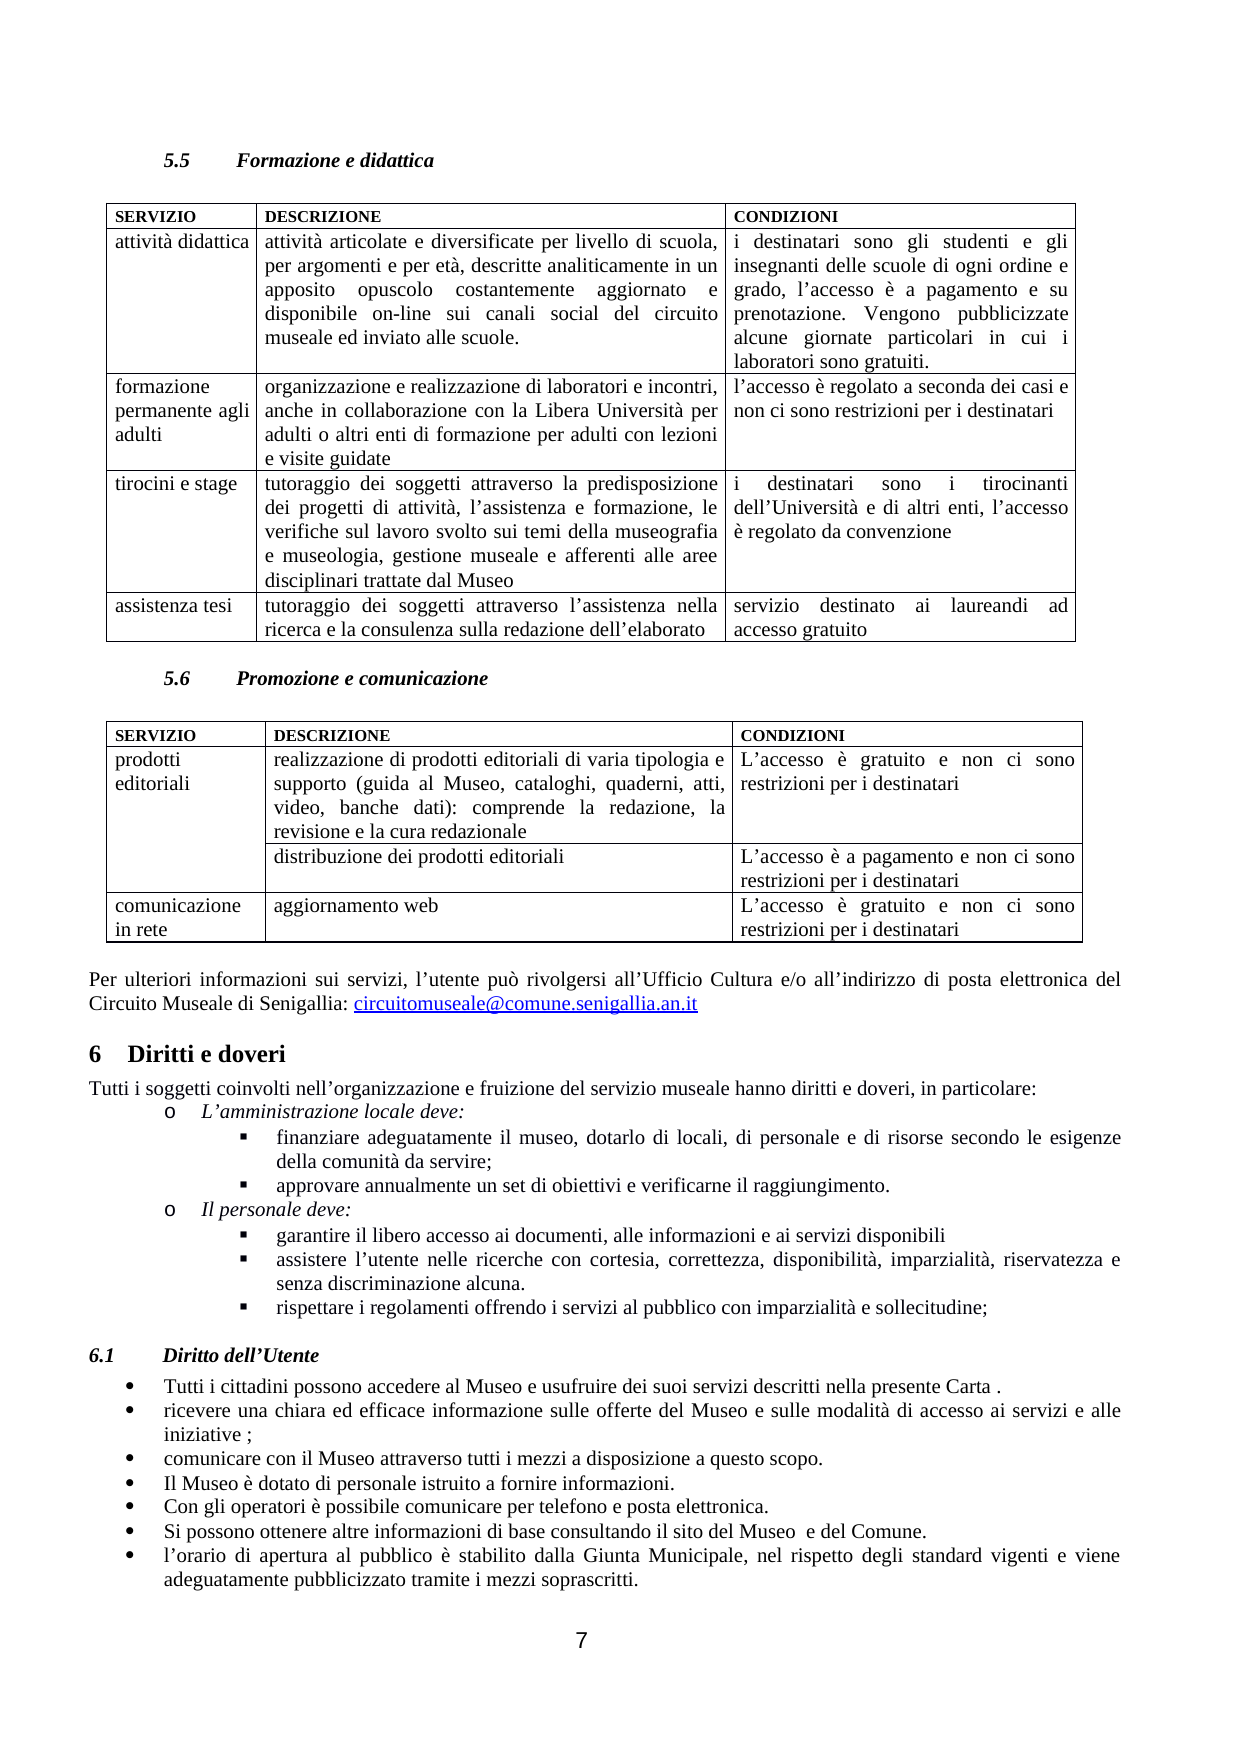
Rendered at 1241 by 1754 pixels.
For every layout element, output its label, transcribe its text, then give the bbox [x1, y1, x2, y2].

table_cell tutoraggio dei soggetti attraverso l’assistenza nella ricerca e la consulenza sulla redazione dell’elaborato [257, 593, 725, 641]
subtitle Diritto dell’Utente [89, 1343, 1122, 1367]
table_cell distribuzione dei prodotti editoriali [266, 844, 732, 892]
table_cell attività didattica [107, 229, 256, 373]
table_header servizio [107, 722, 265, 746]
list garantire il libero accesso ai documenti, alle informazioni e ai servizi disponibili [239, 1223, 1122, 1247]
list Si possono ottenere altre informazioni di base consultando il sito del Museo e del Comune. [126, 1518, 1122, 1543]
table_cell tutoraggio dei soggetti attraverso la predisposizione dei progetti di attività, l’assistenza e formazione, le verifiche sul lavoro svolto sui temi della museografia e museologia, gestione museale e afferenti alle aree disciplinari trattate dal Museo [257, 471, 725, 592]
table_header descrizione [266, 722, 732, 746]
list Con gli operatori è possibile comunicare per telefono e posta elettronica. [126, 1494, 1122, 1518]
subtitle Diritti e doveri [89, 1039, 1122, 1067]
table_cell L’accesso è a pagamento e non ci sono restrizioni per i destinatari [733, 844, 1082, 892]
list L’amministrazione locale deve: [164, 1099, 1122, 1125]
list Il Museo è dotato di personale istruito a fornire informazioni. [126, 1470, 1122, 1494]
table_cell L’accesso è gratuito e non ci sono restrizioni per i destinatari [733, 747, 1082, 843]
table_cell formazione permanente agli adulti [107, 374, 256, 470]
subtitle Formazione e didattica [164, 148, 1074, 172]
list finanziare adeguatamente il museo, dotarlo di locali, di personale e di risorse secondo le esigenze della comunità da servire; [239, 1125, 1122, 1173]
table_cell servizio destinato ai laureandi ad accesso gratuito [726, 593, 1075, 641]
list Il personale deve: [164, 1197, 1122, 1223]
table_header servizio [107, 204, 256, 227]
table_cell i destinatari sono i tirocinanti dell’Università e di altri enti, l’accesso è regolato da convenzione [726, 471, 1075, 592]
list assistere l’utente nelle ricerche con cortesia, correttezza, disponibilità, imparzialità, riservatezza e senza discriminazione alcuna. [239, 1247, 1122, 1295]
table_cell attività articolate e diversificate per livello di scuola, per argomenti e per età, descritte analiticamente in un apposito opuscolo costantemente aggiornato e disponibile on-line sui canali social del circuito museale ed inviato alle scuole. [257, 229, 725, 373]
table_header descrizione [257, 204, 725, 227]
text Tutti i soggetti coinvolti nell’organizzazione e fruizione del servizio museale hanno diritti e doveri, in particolare: [89, 1075, 1122, 1099]
table_cell prodotti editoriali [107, 747, 265, 892]
list approvare annualmente un set di obiettivi e verificarne il raggiungimento. [239, 1173, 1122, 1197]
list l’orario di apertura al pubblico è stabilito dalla Giunta Municipale, nel rispetto degli standard vigenti e viene adeguatamente pubblicizzato tramite i mezzi soprascritti. [126, 1543, 1122, 1591]
table_cell organizzazione e realizzazione di laboratori e incontri, anche in collaborazione con la Libera Università per adulti o altri enti di formazione per adulti con lezioni e visite guidate [257, 374, 725, 470]
table_cell comunicazione in rete [107, 893, 265, 941]
table_cell realizzazione di prodotti editoriali di varia tipologia e supporto (guida al Museo, cataloghi, quaderni, atti, video, banche dati): comprende la redazione, la revisione e la cura redazionale [266, 747, 732, 843]
table_cell aggiornamento web [266, 893, 732, 941]
list rispettare i regolamenti offrendo i servizi al pubblico con imparzialità e sollecitudine; [239, 1295, 1122, 1319]
table_cell i destinatari sono gli studenti e gli insegnanti delle scuole di ogni ordine e grado, l’accesso è a pagamento e su prenotazione. Vengono pubblicizzate alcune giornate particolari in cui i laboratori sono gratuiti. [726, 229, 1075, 373]
subtitle Promozione e comunicazione [164, 666, 1074, 690]
table_header condizioni [726, 204, 1075, 227]
table_cell tirocini e stage [107, 471, 256, 592]
table_header condizioni [733, 722, 1082, 746]
list Tutti i cittadini possono accedere al Museo e usufruire dei suoi servizi descritti nella presente Carta . [126, 1374, 1122, 1398]
list ricevere una chiara ed efficace informazione sulle offerte del Museo e sulle modalità di accesso ai servizi e alle iniziative ; [126, 1398, 1122, 1446]
list comunicare con il Museo attraverso tutti i mezzi a disposizione a questo scopo. [126, 1446, 1122, 1470]
text Per ulteriori informazioni sui servizi, l’utente può rivolgersi all’Ufficio Cultura e/o all’indirizzo di posta elettronica del Circuito Museale di Senigallia: circuitomuseale@comune.senigallia.an.it [89, 966, 1122, 1014]
table_cell assistenza tesi [107, 593, 256, 641]
table_cell L’accesso è gratuito e non ci sono restrizioni per i destinatari [733, 893, 1082, 941]
table_cell l’accesso è regolato a seconda dei casi e non ci sono restrizioni per i destinatari [726, 374, 1075, 470]
